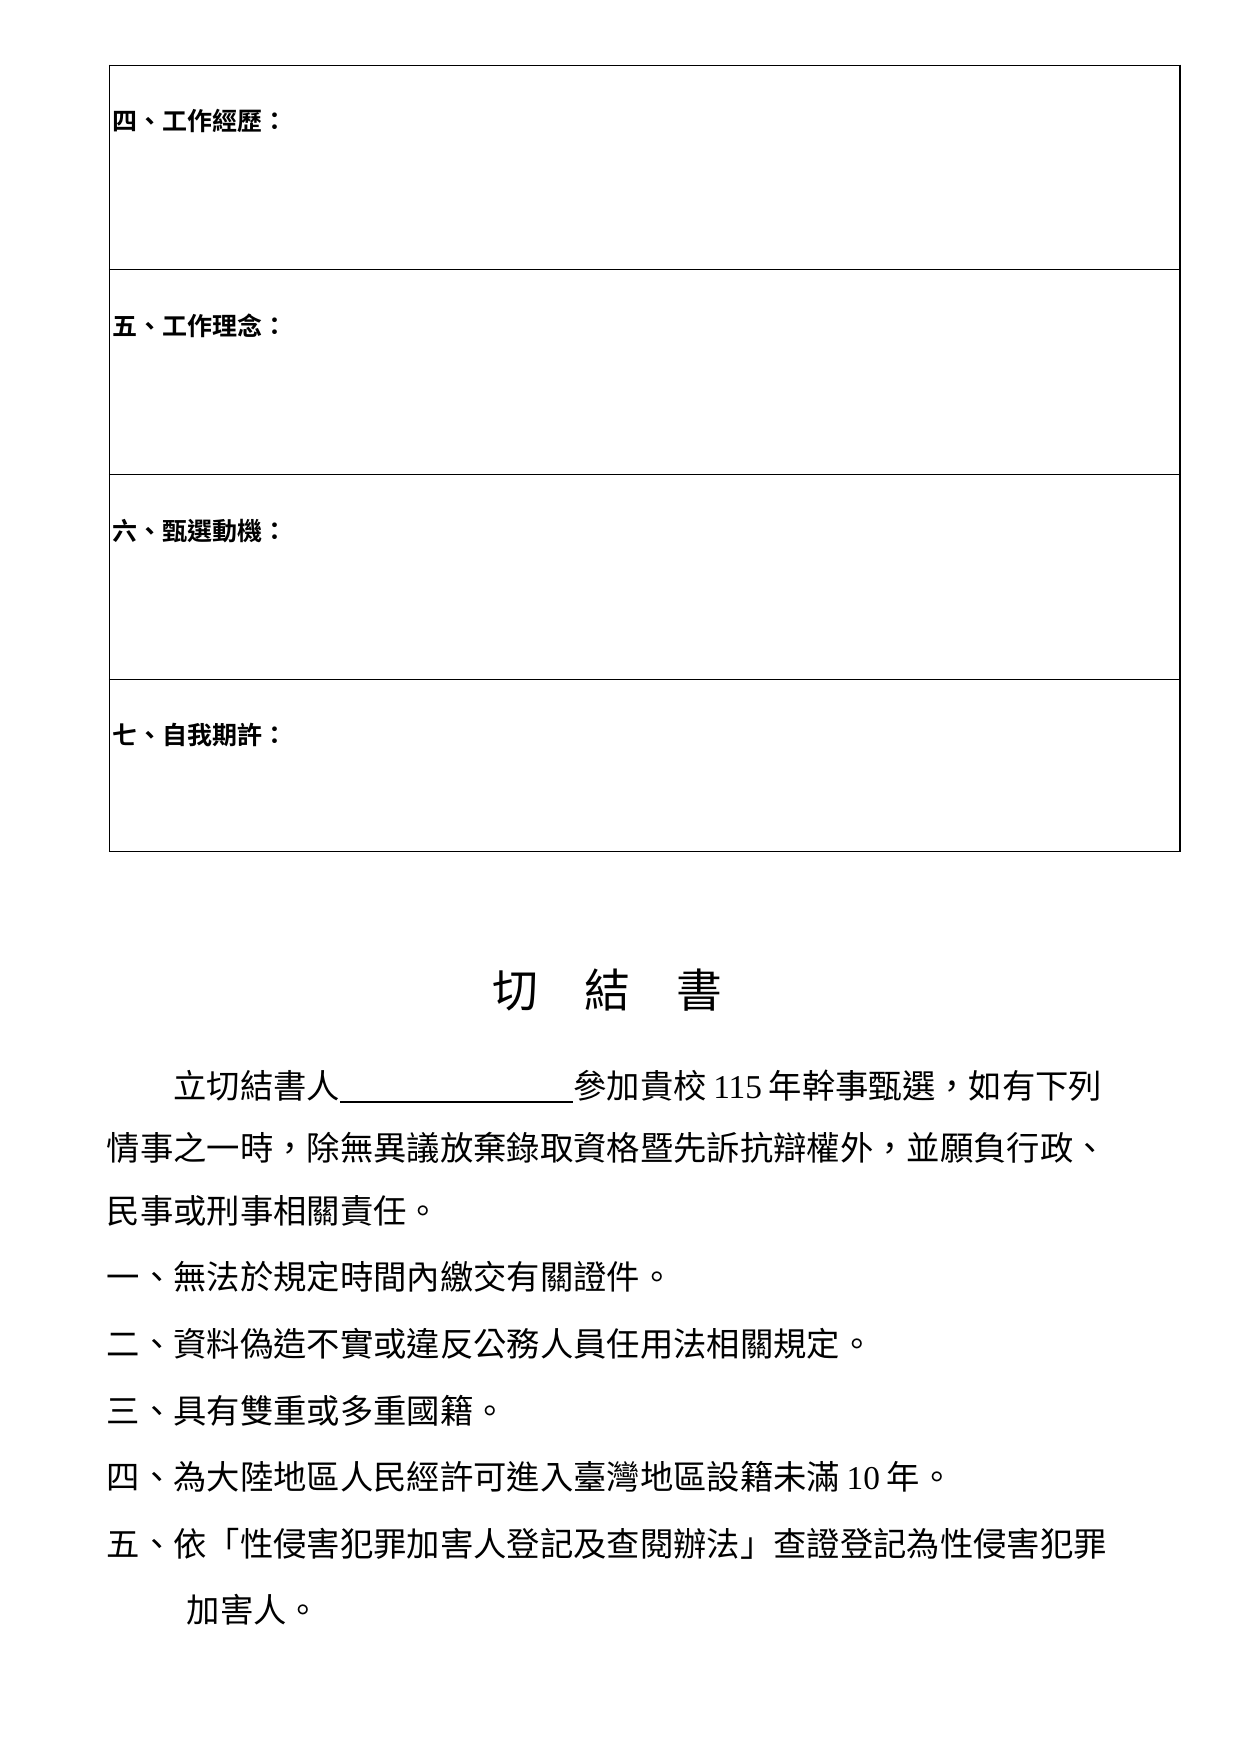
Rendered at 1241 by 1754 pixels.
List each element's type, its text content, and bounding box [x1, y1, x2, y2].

table_cell 七、自我期許： [110, 680, 1179, 851]
table_cell 六、甄選動機： [110, 475, 1179, 678]
text 四、為大陸地區人民經許可進入臺灣地區設籍未滿10年。 [106, 1433, 1134, 1496]
table_cell 五、工作理念： [110, 270, 1179, 474]
text 五、依「性侵害犯罪加害人登記及查閱辦法」查證登記為性侵害犯罪 [106, 1500, 1134, 1563]
text 立切結書人 參加貴校115年幹事甄選，如有下列情事之一時，除無異議放棄錄取資格暨先訴抗辯權外，並願負行政、民事或刑事相關責任。 [106, 1042, 1134, 1229]
text 三、具有雙重或多重國籍。 [106, 1367, 1134, 1429]
table_cell 四、工作經歷： [110, 66, 1179, 269]
text 切 結 書 [80, 915, 1134, 1040]
text 一、無法於規定時間內繳交有關證件。 [106, 1233, 1134, 1296]
text 二、資料偽造不實或違反公務人員任用法相關規定。 [106, 1300, 1134, 1363]
text 加害人。 [106, 1567, 1134, 1629]
